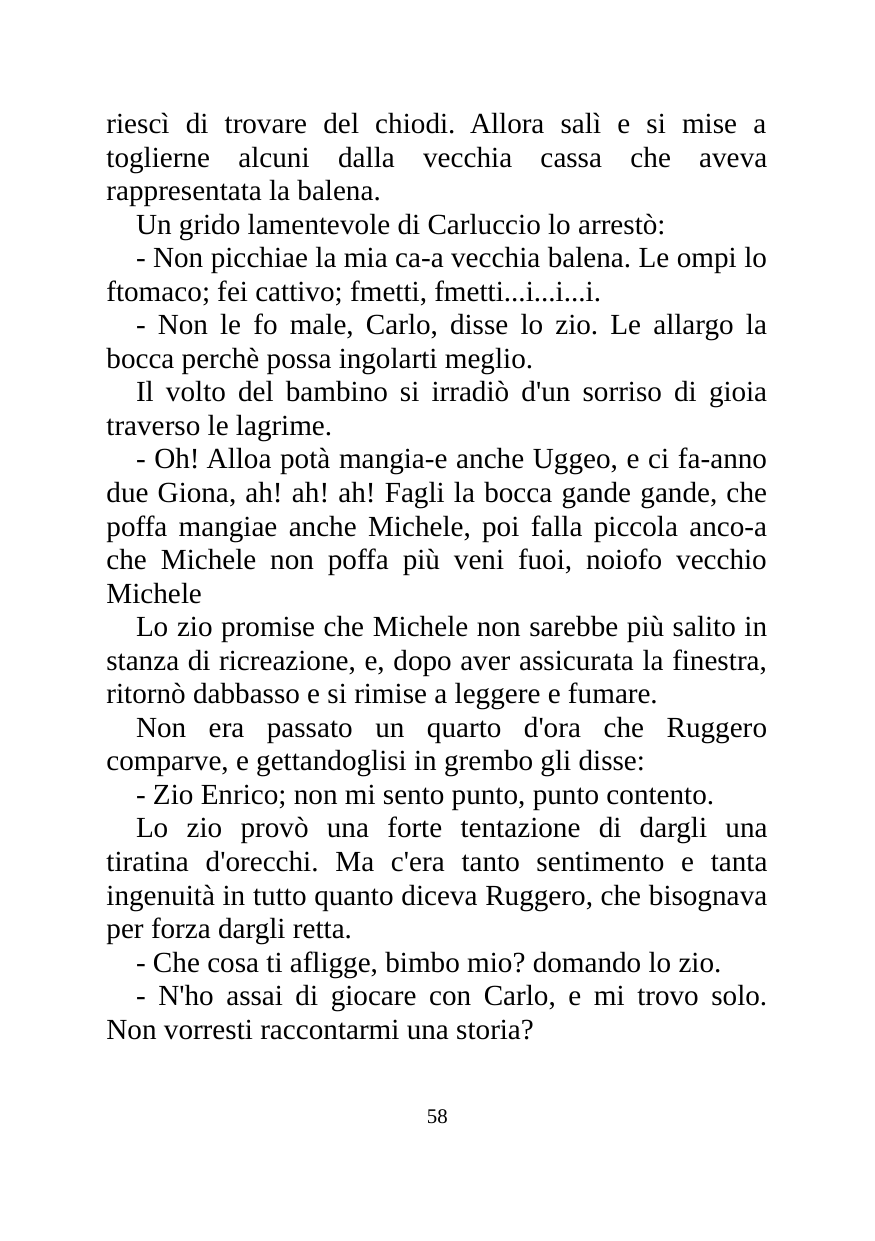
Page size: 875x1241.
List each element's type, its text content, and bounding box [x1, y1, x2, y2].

text riescì di trovare del chiodi. Allora salì e si mise a toglierne alcuni dalla vecchia cassa che aveva rappresentata la balena. [106, 106, 768, 207]
text - Non le fo male, Carlo, disse lo zio. Le allargo la bocca perchè possa ingolarti meglio. [106, 307, 768, 374]
text - Zio Enrico; non mi sento punto, punto contento. [106, 777, 768, 811]
text Lo zio promise che Michele non sarebbe più salito in stanza di ricreazione, e, dopo aver assicurata la finestra, ritornò dabbasso e si rimise a leggere e fumare. [106, 609, 768, 710]
text Non era passato un quarto d'ora che Ruggero comparve, e gettandoglisi in grembo gli disse: [106, 710, 768, 777]
text - Oh! Alloa potà mangia-e anche Uggeo, e ci fa-anno due Giona, ah! ah! ah! Fagli la bocca gande gande, che poffa mangiae anche Michele, poi falla piccola anco-a che Michele non poffa più veni fuoi, noiofo vecchio Michele [106, 442, 768, 609]
text - N'ho assai di giocare con Carlo, e mi trovo solo. Non vorresti raccontarmi una storia? [106, 978, 768, 1045]
text Il volto del bambino si irradiò d'un sorriso di gioia traverso le lagrime. [106, 374, 768, 442]
text Un grido lamentevole di Carluccio lo arrestò: [106, 207, 768, 240]
text - Che cosa ti afligge, bimbo mio? domando lo zio. [106, 945, 768, 978]
text Lo zio provò una forte tentazione di dargli una tiratina d'orecchi. Ma c'era tanto sentimento e tanta ingenuità in tutto quanto diceva Ruggero, che bisognava per forza dargli retta. [106, 811, 768, 945]
text - Non picchiae la mia ca-a vecchia balena. Le ompi lo ftomaco; fei cattivo; fmetti, fmetti...i...i...i. [106, 240, 768, 307]
